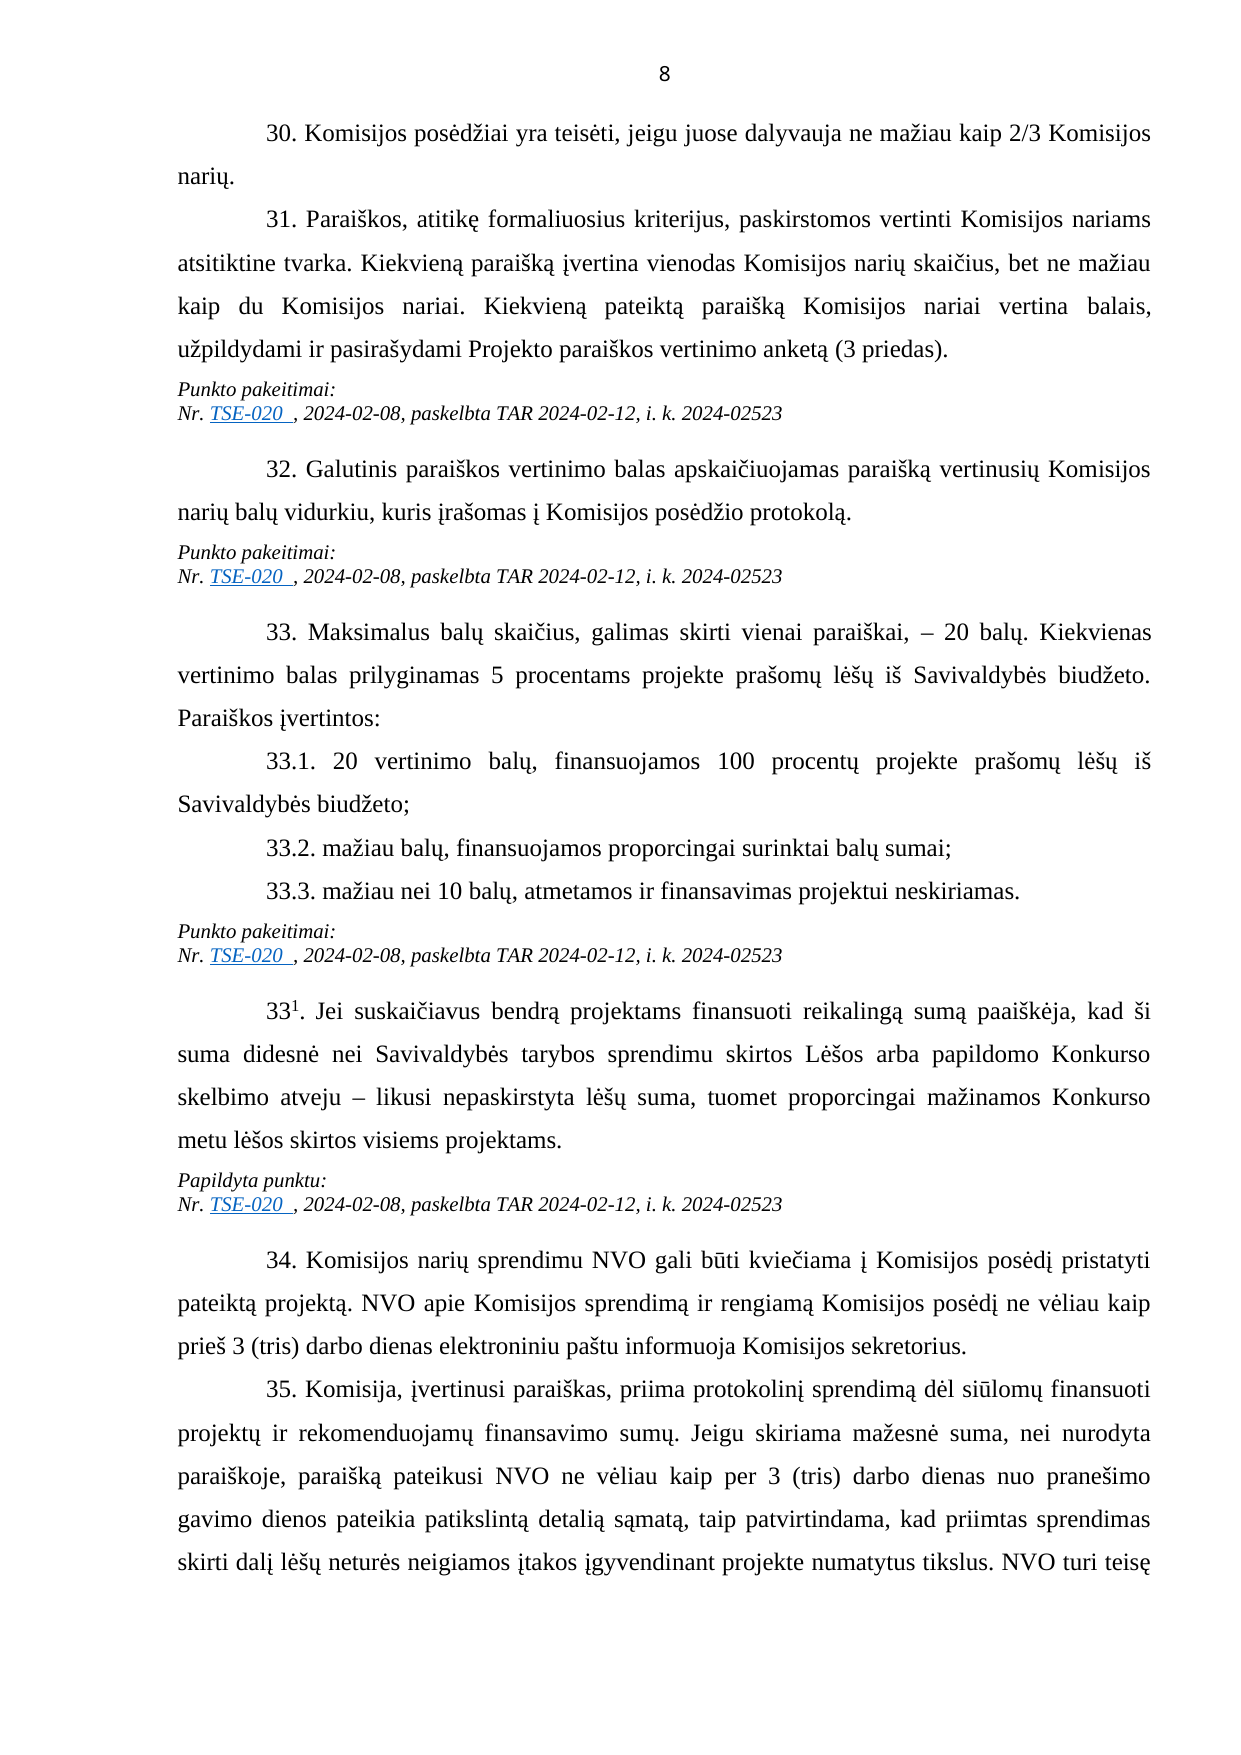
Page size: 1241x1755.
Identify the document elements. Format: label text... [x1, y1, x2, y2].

text Punkto pakeitimai: [177, 919, 1152, 943]
text Nr. TSE-020 , 2024-02-08, paskelbta TAR 2024-02-12, i. k. 2024-02523 [177, 1192, 1152, 1216]
text 33. Maksimalus balų skaičius, galimas skirti vienai paraiškai, – 20 balų. Kiekvienas vertinimo balas prilyginamas 5 procentams projekte prašomų lėšų iš Savivaldybės biudžeto. Paraiškos įvertintos: [177, 617, 1152, 732]
text 34. Komisijos narių sprendimu NVO gali būti kviečiama į Komisijos posėdį pristatyti pateiktą projektą. NVO apie Komisijos sprendimą ir rengiamą Komisijos posėdį ne vėliau kaip prieš 3 (tris) darbo dienas elektroniniu paštu informuoja Komisijos sekretorius. [177, 1245, 1152, 1360]
text Nr. TSE-020 , 2024-02-08, paskelbta TAR 2024-02-12, i. k. 2024-02523 [177, 564, 1152, 588]
text 30. Komisijos posėdžiai yra teisėti, jeigu juose dalyvauja ne mažiau kaip 2/3 Komisijos narių. [177, 118, 1152, 190]
text 33.3. mažiau nei 10 balų, atmetamos ir finansavimas projektui neskiriamas. [177, 876, 1152, 904]
text 331. Jei suskaičiavus bendrą projektams finansuoti reikalingą sumą paaiškėja, kad ši suma didesnė nei Savivaldybės tarybos sprendimu skirtos Lėšos arba papildomo Konkurso skelbimo atveju – likusi nepaskirstyta lėšų suma, tuomet proporcingai mažinamos Konkurso metu lėšos skirtos visiems projektams. [177, 996, 1152, 1154]
text Papildyta punktu: [177, 1168, 1152, 1192]
text Punkto pakeitimai: [177, 377, 1152, 401]
text 35. Komisija, įvertinusi paraiškas, priima protokolinį sprendimą dėl siūlomų finansuoti projektų ir rekomenduojamų finansavimo sumų. Jeigu skiriama mažesnė suma, nei nurodyta paraiškoje, paraišką pateikusi NVO ne vėliau kaip per 3 (tris) darbo dienas nuo pranešimo gavimo dienos pateikia patikslintą detalią sąmatą, taip patvirtindama, kad priimtas sprendimas skirti dalį lėšų neturės neigiamos įtakos įgyvendinant projekte numatytus tikslus. NVO turi teisę [177, 1374, 1152, 1576]
text 33.2. mažiau balų, finansuojamos proporcingai surinktai balų sumai; [177, 833, 1152, 861]
text Nr. TSE-020 , 2024-02-08, paskelbta TAR 2024-02-12, i. k. 2024-02523 [177, 401, 1152, 425]
text 33.1. 20 vertinimo balų, finansuojamos 100 procentų projekte prašomų lėšų iš Savivaldybės biudžeto; [177, 746, 1152, 818]
text Punkto pakeitimai: [177, 540, 1152, 564]
text Nr. TSE-020 , 2024-02-08, paskelbta TAR 2024-02-12, i. k. 2024-02523 [177, 943, 1152, 967]
text 32. Galutinis paraiškos vertinimo balas apskaičiuojamas paraišką vertinusių Komisijos narių balų vidurkiu, kuris įrašomas į Komisijos posėdžio protokolą. [177, 454, 1152, 526]
text 31. Paraiškos, atitikę formaliuosius kriterijus, paskirstomos vertinti Komisijos nariams atsitiktine tvarka. Kiekvieną paraišką įvertina vienodas Komisijos narių skaičius, bet ne mažiau kaip du Komisijos nariai. Kiekvieną pateiktą paraišką Komisijos nariai vertina balais, užpildydami ir pasirašydami Projekto paraiškos vertinimo anketą (3 priedas). [177, 204, 1152, 363]
